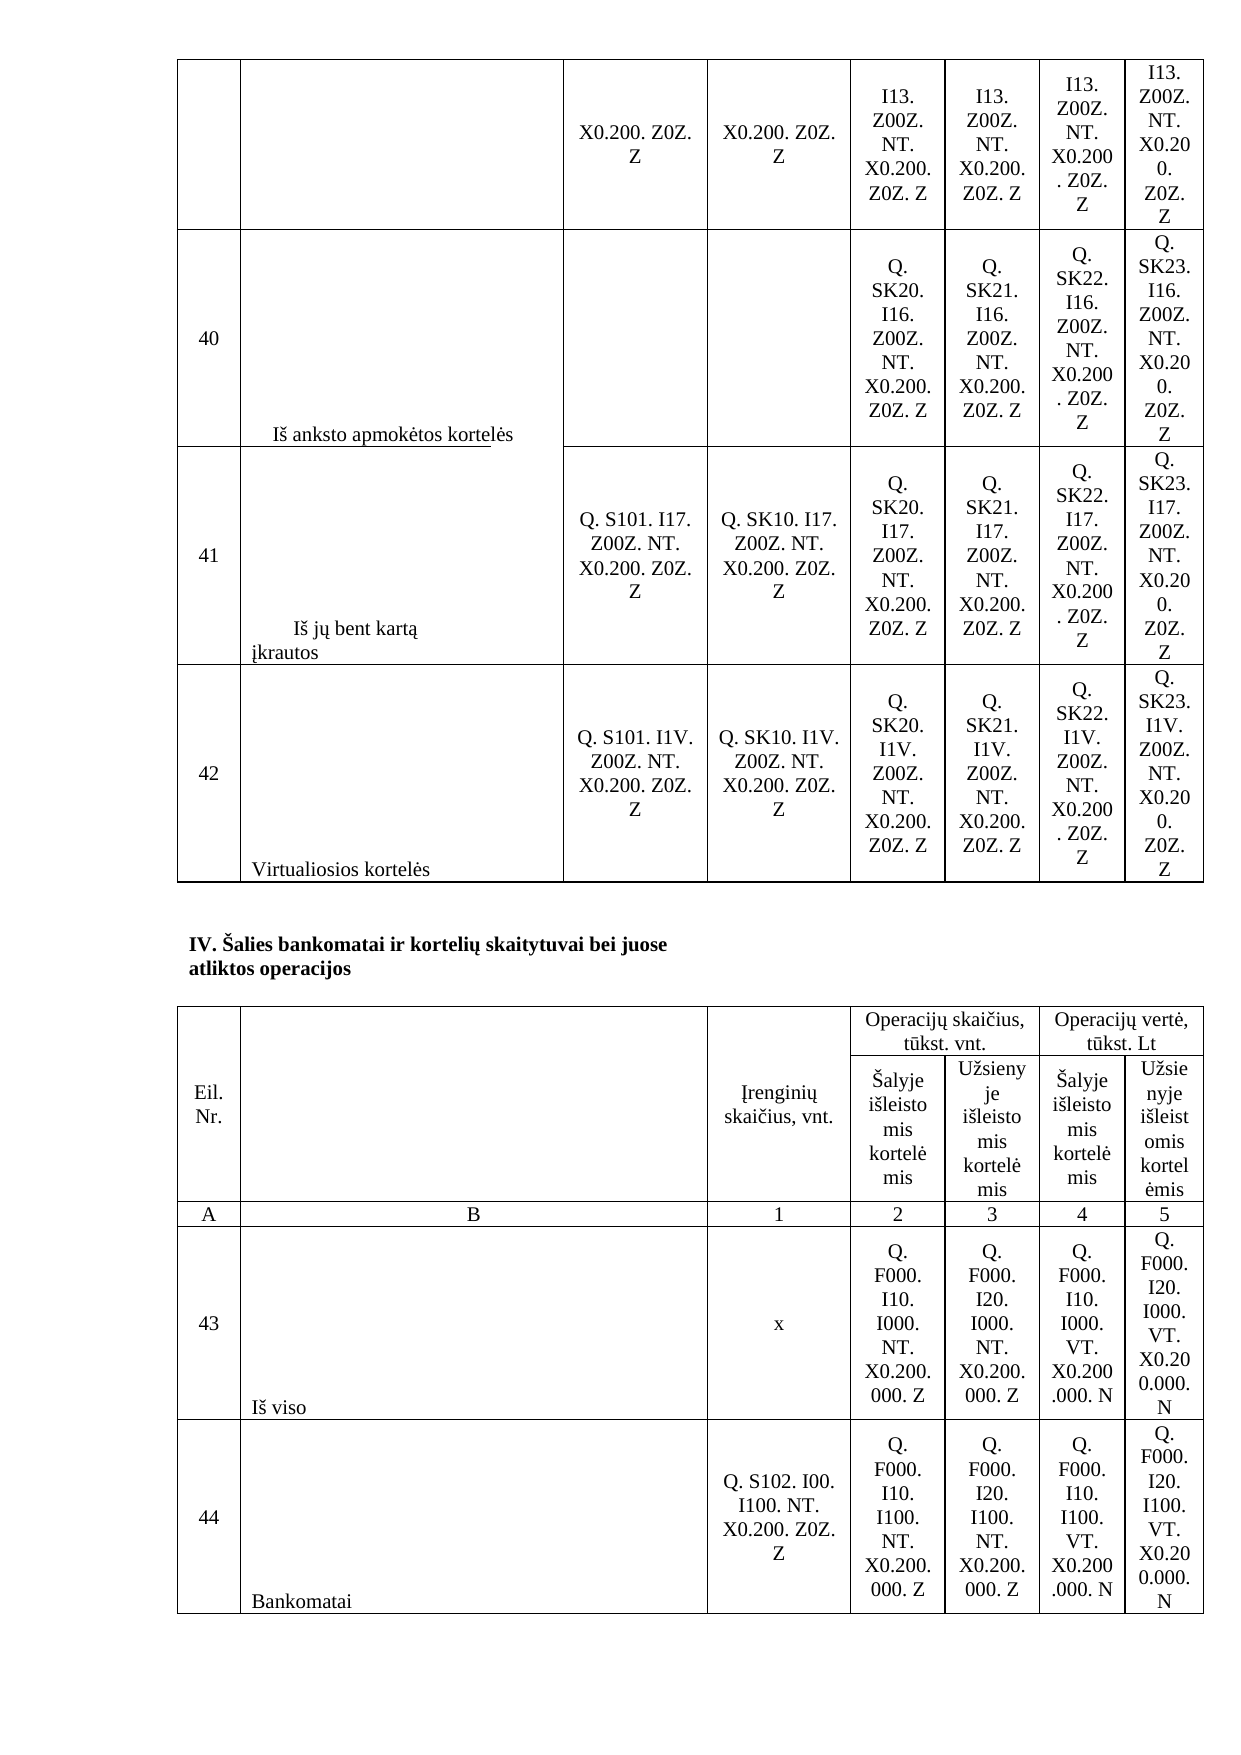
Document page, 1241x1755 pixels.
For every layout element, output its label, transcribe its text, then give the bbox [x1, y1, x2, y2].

table_cell Q. S101. I1V. Z00Z. NT. X0.200. Z0Z. Z [564, 665, 707, 881]
table_cell [240, 906, 367, 931]
table_cell [1125, 906, 1204, 931]
table_cell Q. SK20. I17. Z00Z. NT. X0.200. Z0Z. Z [851, 447, 944, 664]
table_cell [1125, 883, 1204, 906]
table_cell Q. F000. I20. I100. NT. X0.200.000. Z [946, 1420, 1039, 1613]
table_cell [491, 906, 563, 931]
table_cell [240, 980, 367, 1006]
table_cell [491, 1227, 563, 1419]
table_cell [429, 883, 491, 906]
table_cell [429, 1227, 491, 1419]
table_cell 43 [178, 1227, 240, 1419]
table_cell [491, 446, 563, 664]
table_cell [240, 883, 367, 906]
table_cell [945, 931, 1039, 979]
table_cell [367, 980, 429, 1006]
table_cell Q. F000. I10. I100. NT. X0.200.000. Z [851, 1420, 944, 1613]
table_cell Q. SK22. I16. Z00Z. NT. X0.200. Z0Z. Z [1040, 230, 1124, 446]
table_cell Q. F000. I10. I000. VT. X0.200.000. N [1040, 1227, 1124, 1419]
table_cell Q. SK10. I1V. Z00Z. NT. X0.200. Z0Z. Z [708, 665, 850, 881]
table_cell IV. Šalies bankomatai ir kortelių skaitytuvai bei juose atliktos operacijos [177, 931, 707, 979]
table_cell [1039, 906, 1125, 931]
table_cell A [178, 1202, 240, 1226]
table_cell [177, 980, 240, 1006]
table_cell Q. SK21. I16. Z00Z. NT. X0.200. Z0Z. Z [946, 230, 1039, 446]
table_cell [367, 883, 429, 906]
table_cell 4 [1040, 1202, 1124, 1226]
table_cell I13. Z00Z. NT. X0.200. Z0Z. Z [851, 60, 944, 228]
table_cell [241, 1007, 707, 1201]
table_cell Šalyje išleistomis kortelėmis [1040, 1056, 1124, 1201]
table_cell [1039, 980, 1125, 1006]
table_cell Q. F000. I10. I100. VT. X0.200.000. N [1040, 1420, 1124, 1613]
table_cell [367, 1227, 429, 1419]
table_cell Q. SK21. I17. Z00Z. NT. X0.200. Z0Z. Z [946, 447, 1039, 664]
table_cell [1125, 931, 1204, 979]
table_cell 3 [946, 1202, 1039, 1226]
table_cell I13. Z00Z. NT. X0.200. Z0Z. Z [1040, 60, 1124, 228]
table_cell Q. SK21. I1V. Z00Z. NT. X0.200. Z0Z. Z [946, 665, 1039, 881]
table_cell Užsienyje išleistomis kortelėmis [946, 1056, 1039, 1201]
table_cell [429, 906, 491, 931]
table_cell Iš viso [241, 1227, 367, 1419]
table_cell Q. SK20. I1V. Z00Z. NT. X0.200. Z0Z. Z [851, 665, 944, 881]
table_cell [564, 230, 707, 446]
table_cell X0.200. Z0Z. Z [564, 60, 707, 228]
table_cell Q. SK23. I17. Z00Z. NT. X0.200. Z0Z. Z [1126, 447, 1203, 664]
table_cell Iš anksto apmokėtos kortelės [241, 230, 563, 446]
table_cell Operacijų skaičius, tūkst. vnt. [851, 1007, 1039, 1055]
table_cell [851, 883, 945, 906]
table_cell Užsienyje išleistomis kortelėmis [1126, 1056, 1203, 1201]
table_cell Įrenginių skaičius, vnt. [708, 1007, 850, 1201]
table_cell [1039, 931, 1125, 979]
table_cell [491, 1420, 563, 1613]
table_cell [563, 1420, 707, 1613]
table_cell Q. SK20. I16. Z00Z. NT. X0.200. Z0Z. Z [851, 230, 944, 446]
table_cell Virtualiosios kortelės [241, 665, 491, 881]
table_cell [491, 980, 563, 1006]
table_cell 44 [178, 1420, 240, 1613]
table_cell X0.200. Z0Z. Z [708, 60, 850, 228]
table_cell I13. Z00Z. NT. X0.200. Z0Z. Z [946, 60, 1039, 228]
table_cell [1039, 883, 1125, 906]
table_cell [563, 980, 707, 1006]
table_cell [563, 883, 707, 906]
table_cell [708, 230, 850, 446]
table_cell [945, 883, 1039, 906]
table_cell Q. S102. I00. I100. NT. X0.200. Z0Z. Z [708, 1420, 850, 1613]
table_cell Q. SK23. I16. Z00Z. NT. X0.200. Z0Z. Z [1126, 230, 1203, 446]
table_cell I13. Z00Z. NT. X0.200. Z0Z. Z [1126, 60, 1203, 228]
table_cell [1125, 980, 1204, 1006]
table_cell Q. SK22. I17. Z00Z. NT. X0.200. Z0Z. Z [1040, 447, 1124, 664]
table_cell Šalyje išleistomis kortelėmis [851, 1056, 944, 1201]
table_cell [707, 980, 851, 1006]
table_cell Q. F000. I20. I000. VT. X0.200.000. N [1126, 1227, 1203, 1419]
table_cell [707, 883, 851, 906]
table_cell [851, 931, 945, 979]
table_cell Q. SK22. I1V. Z00Z. NT. X0.200. Z0Z. Z [1040, 665, 1124, 881]
table_cell 5 [1126, 1202, 1203, 1226]
table_cell Eil. Nr. [178, 1007, 240, 1201]
table_cell [177, 906, 240, 931]
table_cell [491, 883, 563, 906]
table_cell Iš jų bent kartą įkrautos [241, 447, 491, 664]
table_cell [707, 931, 851, 979]
table_cell [563, 1227, 707, 1419]
table_cell 2 [851, 1202, 944, 1226]
table_cell [851, 906, 945, 931]
table_cell [563, 906, 707, 931]
table_cell 41 [178, 447, 240, 664]
table_cell [491, 60, 563, 228]
table_cell B [241, 1202, 707, 1226]
table_cell x [708, 1227, 850, 1419]
table_cell 1 [708, 1202, 850, 1226]
table_cell Q. F000. I20. I100. VT. X0.200.000. N [1126, 1420, 1203, 1613]
table_cell Q. S101. I17. Z00Z. NT. X0.200. Z0Z. Z [564, 447, 707, 664]
table_cell [945, 906, 1039, 931]
table_cell Q. SK10. I17. Z00Z. NT. X0.200. Z0Z. Z [708, 447, 850, 664]
table_cell [851, 980, 945, 1006]
table_cell Operacijų vertė, tūkst. Lt [1040, 1007, 1203, 1055]
table_cell [945, 980, 1039, 1006]
table_cell [241, 60, 429, 228]
table_cell [367, 906, 429, 931]
table_cell [178, 60, 240, 228]
table_cell 42 [178, 665, 240, 881]
table_cell [429, 980, 491, 1006]
table_cell Bankomatai [241, 1420, 429, 1613]
table_cell 40 [178, 230, 240, 446]
table_cell Q. F000. I10. I000. NT. X0.200.000. Z [851, 1227, 944, 1419]
table_cell Q. F000. I20. I000. NT. X0.200.000. Z [946, 1227, 1039, 1419]
table_cell [707, 906, 851, 931]
table_cell [429, 60, 491, 228]
table_cell [491, 665, 563, 881]
table_cell [429, 1420, 491, 1613]
table_cell [177, 883, 240, 906]
table_cell Q. SK23. I1V. Z00Z. NT. X0.200. Z0Z. Z [1126, 665, 1203, 881]
